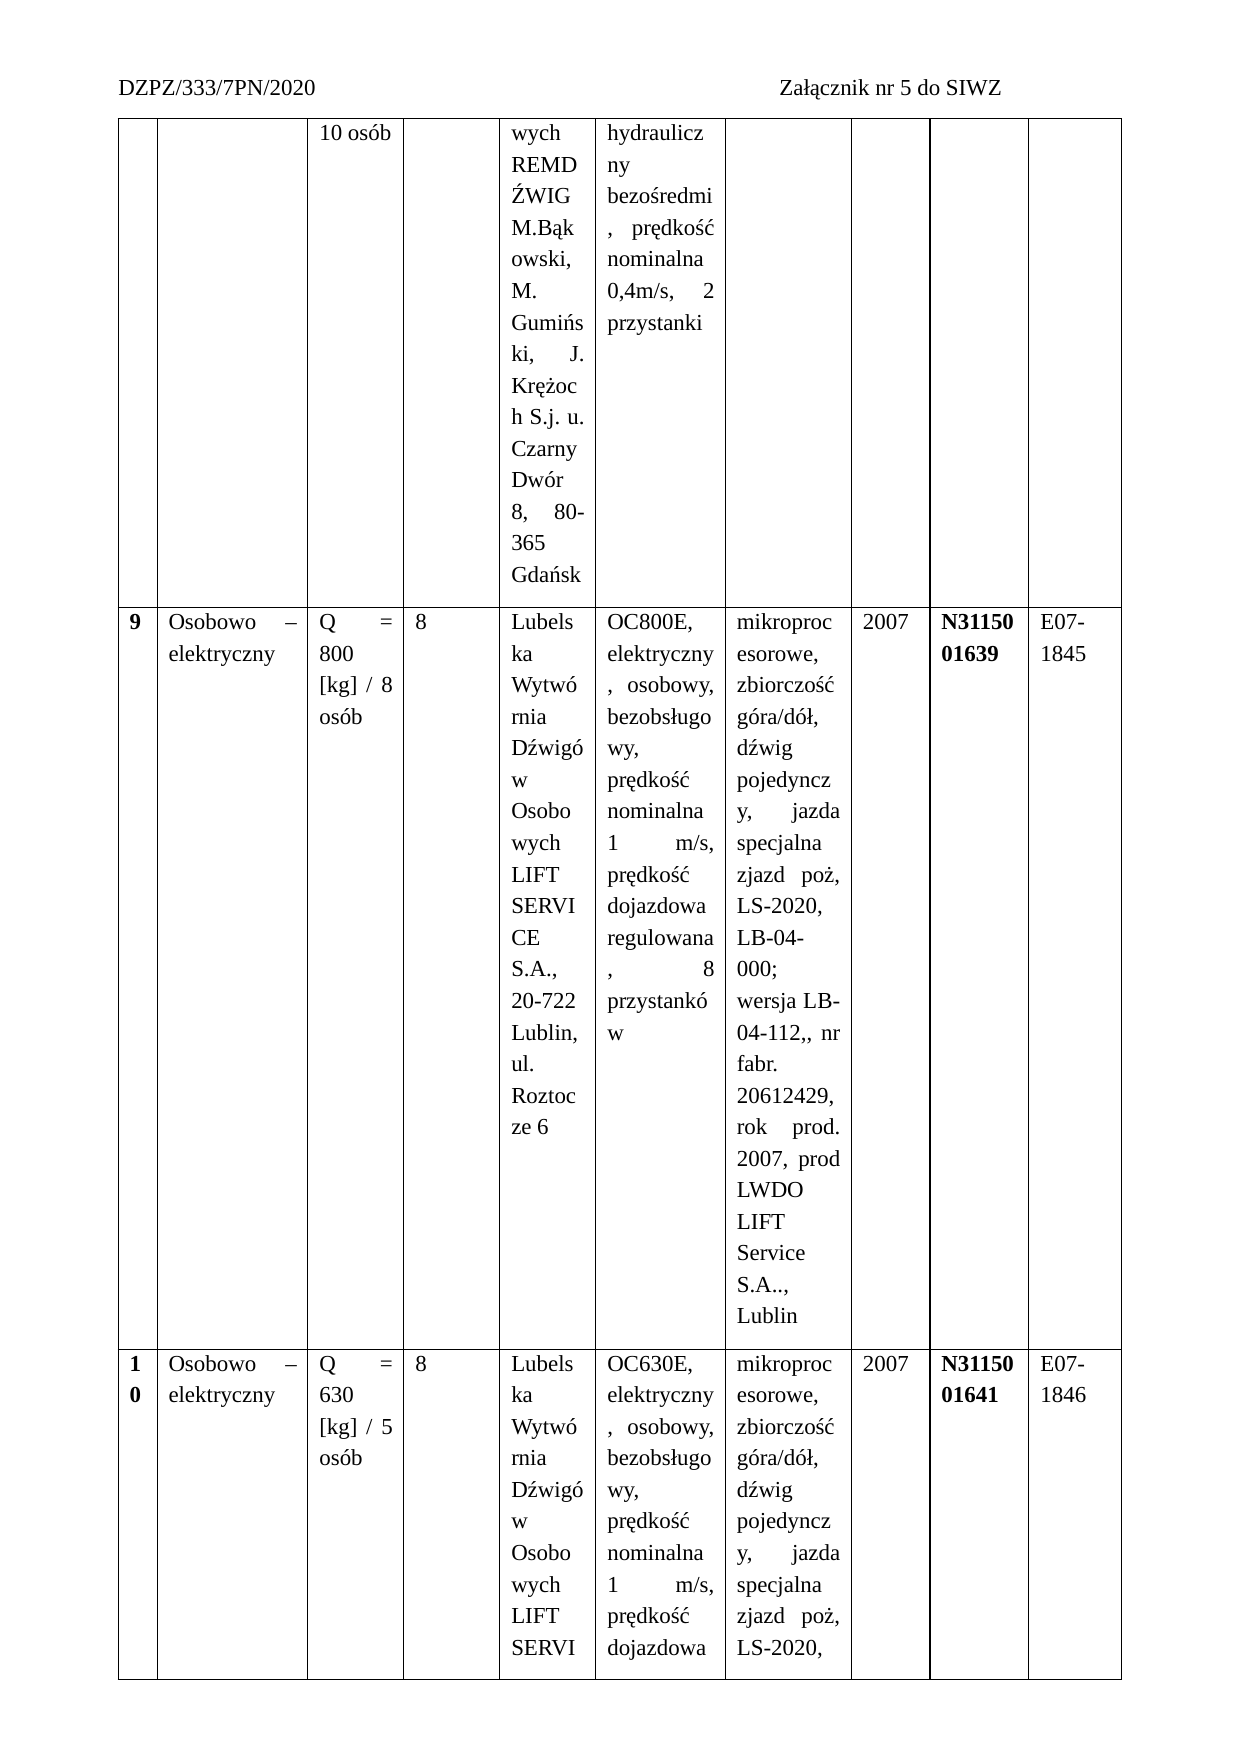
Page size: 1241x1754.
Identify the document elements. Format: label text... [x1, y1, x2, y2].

table_cell Q = 800 [kg] / 8 osób [308, 608, 403, 1349]
table_cell hydrauliczny bezośredmi, prędkość nominalna 0,4m/s, 2 przystanki [596, 119, 725, 607]
table_cell [1029, 119, 1121, 607]
table_cell E07-1846 [1029, 1350, 1121, 1679]
table_cell Osobowo – elektryczny [158, 1350, 307, 1679]
table_cell E07-1845 [1029, 608, 1121, 1349]
table_cell OC630E, elektryczny, osobowy, bezobsługowy, prędkość nominalna 1 m/s, prędkość dojazdowa [596, 1350, 725, 1679]
table_cell Lubelska Wytwórnia Dźwigów Osobowych LIFT SERVI [500, 1350, 595, 1679]
table_cell [119, 119, 157, 607]
table_cell 8 [404, 608, 499, 1349]
table_cell 2007 [852, 1350, 929, 1679]
table_cell Q = 630 [kg] / 5 osób [308, 1350, 403, 1679]
table_cell Osobowo – elektryczny [158, 608, 307, 1349]
table_cell OC800E, elektryczny, osobowy, bezobsługowy, prędkość nominalna 1 m/s, prędkość dojazdowa regulowana, 8 przystanków [596, 608, 725, 1349]
table_cell 2007 [852, 608, 929, 1349]
table_cell [726, 119, 851, 607]
table_cell N3115001639 [931, 608, 1028, 1349]
table_cell [158, 119, 307, 607]
table_cell [404, 119, 499, 607]
table_cell N3115001641 [931, 1350, 1028, 1679]
table_cell mikroprocesorowe, zbiorczość góra/dół, dźwig pojedynczy, jazda specjalna zjazd poż, LS-2020, [726, 1350, 851, 1679]
table_cell 10 [119, 1350, 157, 1679]
table_cell 9 [119, 608, 157, 1349]
table_cell 8 [404, 1350, 499, 1679]
table_cell wych REMDŹWIG M.Bąkowski, M. Gumiński, J. Krężoch S.j. u. Czarny Dwór 8, 80-365 Gdańsk [500, 119, 595, 607]
table_cell Lubelska Wytwórnia Dźwigów Osobowych LIFT SERVICE S.A., 20-722 Lublin, ul. Roztocze 6 [500, 608, 595, 1349]
table_cell [852, 119, 929, 607]
table_cell 10 osób [308, 119, 403, 607]
table_cell [931, 119, 1028, 607]
table_cell mikroprocesorowe, zbiorczość góra/dół, dźwig pojedynczy, jazda specjalna zjazd poż, LS-2020, LB-04-000; wersja LB-04-112,, nr fabr. 20612429, rok prod. 2007, prod LWDO LIFT Service S.A.., Lublin [726, 608, 851, 1349]
